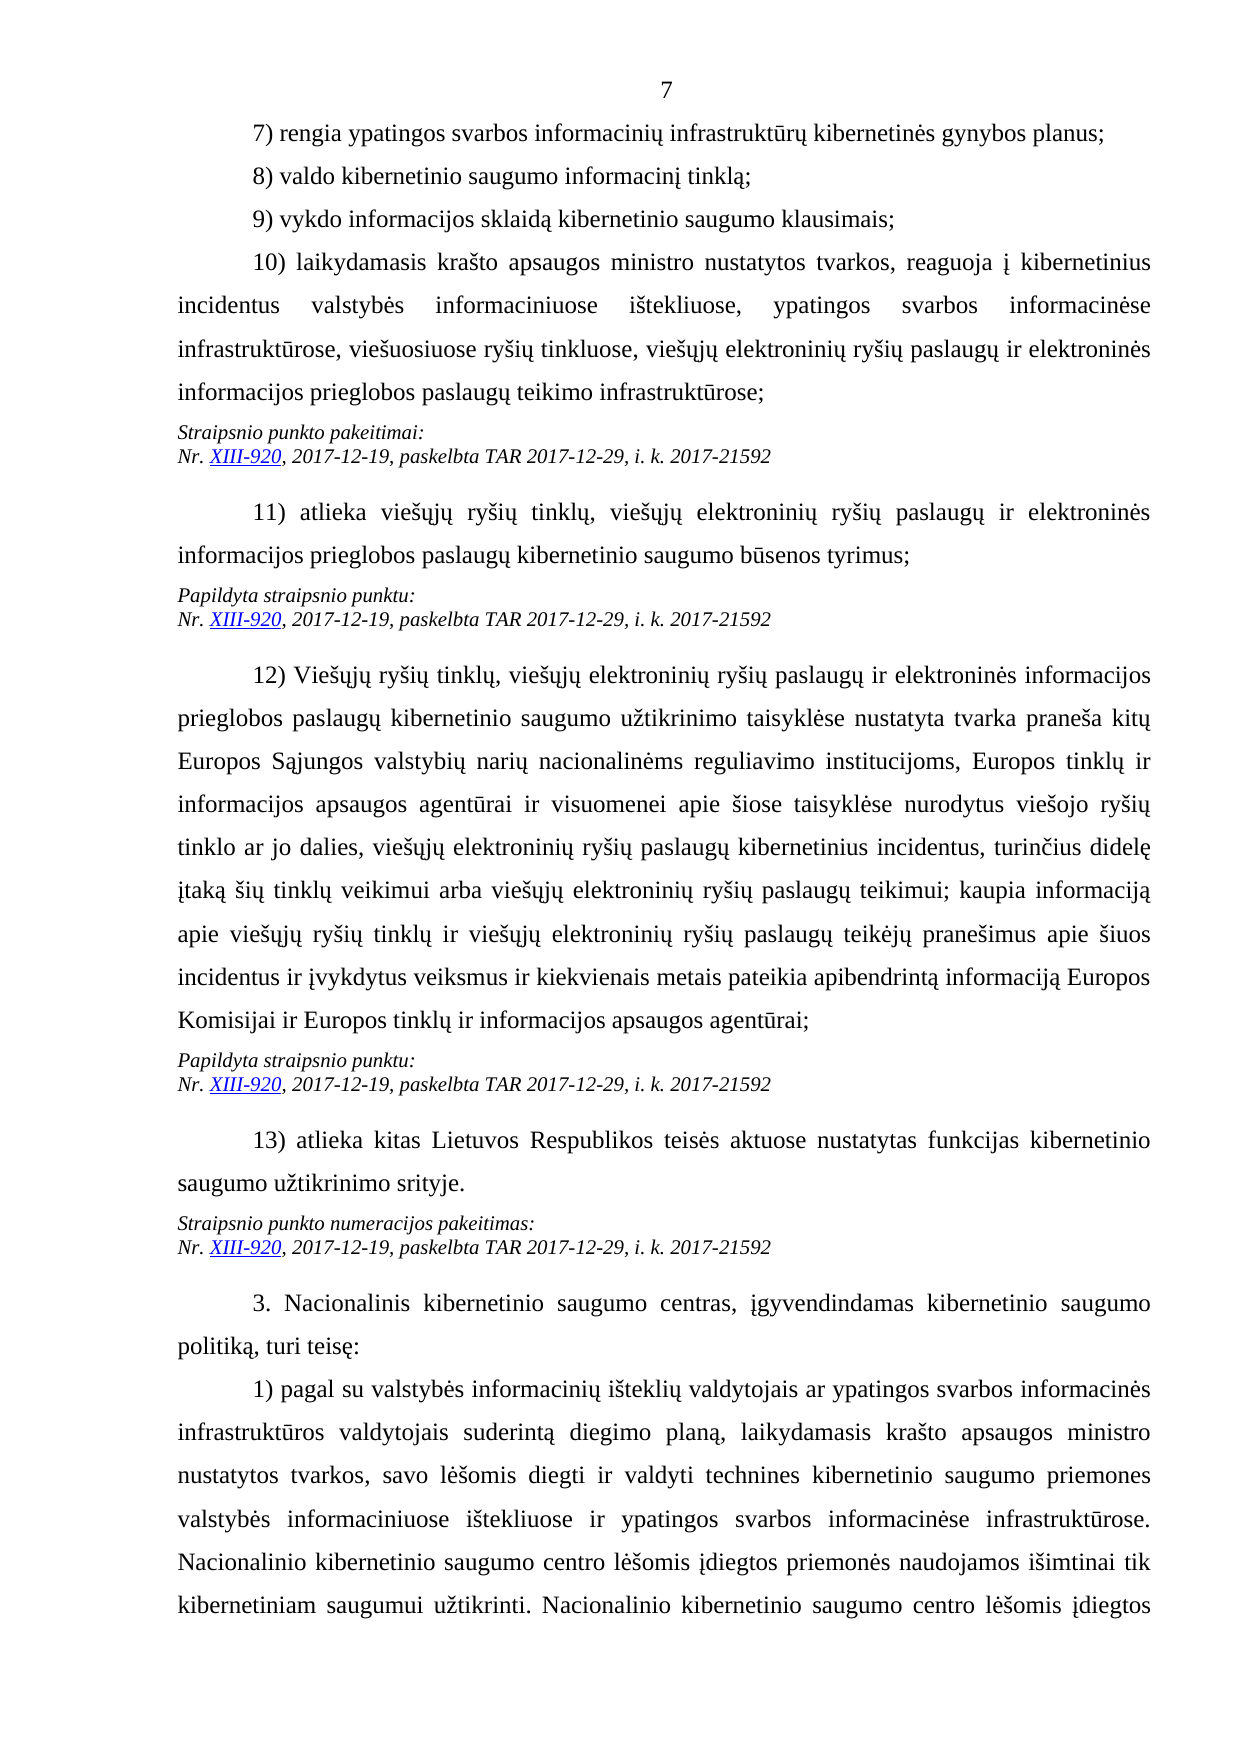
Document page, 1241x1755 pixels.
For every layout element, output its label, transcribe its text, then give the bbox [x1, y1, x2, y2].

text Straipsnio punkto numeracijos pakeitimas: [177, 1211, 1152, 1235]
text 8) valdo kibernetinio saugumo informacinį tinklą; [177, 161, 1152, 190]
text 13) atlieka kitas Lietuvos Respublikos teisės aktuose nustatytas funkcijas kibernetinio saugumo užtikrinimo srityje. [177, 1125, 1152, 1197]
text Nr. XIII-920, 2017-12-19, paskelbta TAR 2017-12-29, i. k. 2017-21592 [177, 607, 1152, 631]
text Papildyta straipsnio punktu: [177, 583, 1152, 607]
text Nr. XIII-920, 2017-12-19, paskelbta TAR 2017-12-29, i. k. 2017-21592 [177, 1072, 1152, 1096]
text 3. Nacionalinis kibernetinio saugumo centras, įgyvendindamas kibernetinio saugumo politiką, turi teisę: [177, 1288, 1152, 1360]
text Papildyta straipsnio punktu: [177, 1048, 1152, 1072]
text 7) rengia ypatingos svarbos informacinių infrastruktūrų kibernetinės gynybos planus; [177, 118, 1152, 147]
text Nr. XIII-920, 2017-12-19, paskelbta TAR 2017-12-29, i. k. 2017-21592 [177, 1235, 1152, 1259]
text Nr. XIII-920, 2017-12-19, paskelbta TAR 2017-12-29, i. k. 2017-21592 [177, 444, 1152, 468]
text 11) atlieka viešųjų ryšių tinklų, viešųjų elektroninių ryšių paslaugų ir elektroninės informacijos prieglobos paslaugų kibernetinio saugumo būsenos tyrimus; [177, 497, 1152, 569]
text 10) laikydamasis krašto apsaugos ministro nustatytos tvarkos, reaguoja į kibernetinius incidentus valstybės informaciniuose ištekliuose, ypatingos svarbos informacinėse infrastruktūrose, viešuosiuose ryšių tinkluose, viešųjų elektroninių ryšių paslaugų ir elektroninės informacijos prieglobos paslaugų teikimo infrastruktūrose; [177, 247, 1152, 406]
text 1) pagal su valstybės informacinių išteklių valdytojais ar ypatingos svarbos informacinės infrastruktūros valdytojais suderintą diegimo planą, laikydamasis krašto apsaugos ministro nustatytos tvarkos, savo lėšomis diegti ir valdyti technines kibernetinio saugumo priemones valstybės informaciniuose ištekliuose ir ypatingos svarbos informacinėse infrastruktūrose. Nacionalinio kibernetinio saugumo centro lėšomis įdiegtos priemonės naudojamos išimtinai tik kibernetiniam saugumui užtikrinti. Nacionalinio kibernetinio saugumo centro lėšomis įdiegtos [177, 1374, 1152, 1619]
text Straipsnio punkto pakeitimai: [177, 420, 1152, 444]
text 9) vykdo informacijos sklaidą kibernetinio saugumo klausimais; [177, 204, 1152, 233]
text 12) Viešųjų ryšių tinklų, viešųjų elektroninių ryšių paslaugų ir elektroninės informacijos prieglobos paslaugų kibernetinio saugumo užtikrinimo taisyklėse nustatyta tvarka praneša kitų Europos Sąjungos valstybių narių nacionalinėms reguliavimo institucijoms, Europos tinklų ir informacijos apsaugos agentūrai ir visuomenei apie šiose taisyklėse nurodytus viešojo ryšių tinklo ar jo dalies, viešųjų elektroninių ryšių paslaugų kibernetinius incidentus, turinčius didelę įtaką šių tinklų veikimui arba viešųjų elektroninių ryšių paslaugų teikimui; kaupia informaciją apie viešųjų ryšių tinklų ir viešųjų elektroninių ryšių paslaugų teikėjų pranešimus apie šiuos incidentus ir įvykdytus veiksmus ir kiekvienais metais pateikia apibendrintą informaciją Europos Komisijai ir Europos tinklų ir informacijos apsaugos agentūrai; [177, 660, 1152, 1034]
